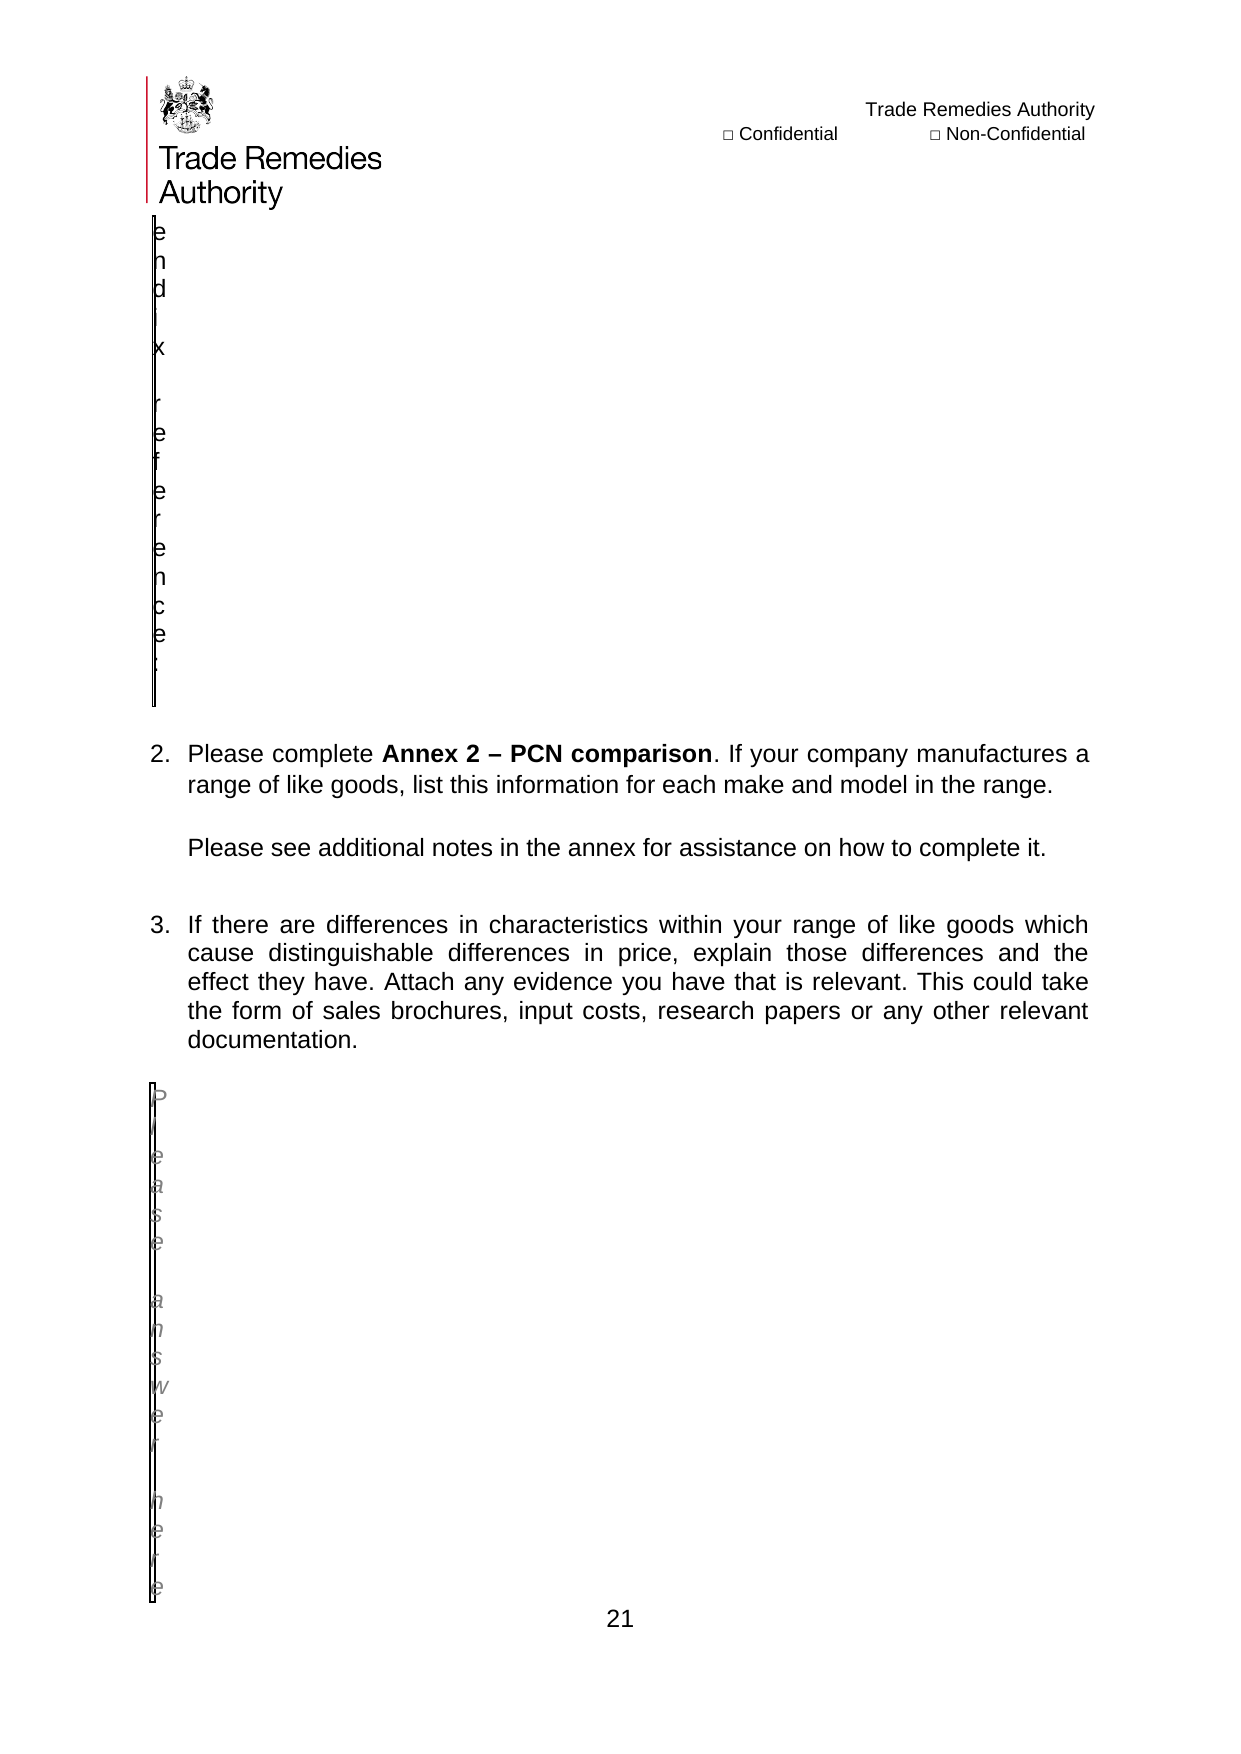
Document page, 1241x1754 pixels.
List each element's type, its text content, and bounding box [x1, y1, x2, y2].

list Please complete Annex 2 – PCN comparison. If your company manufactures a range of like goods, list this information for each make and model in the range. [150, 739, 1090, 799]
list If there are differences in characteristics within your range of like goods which cause distinguishable differences in price, explain those differences and the effect they have. Attach any evidence you have that is relevant. This could take the form of sales brochures, input costs, research papers or any other relevant documentation. [150, 909, 1090, 1053]
list Please see additional notes in the annex for assistance on how to complete it. [187, 833, 1090, 862]
